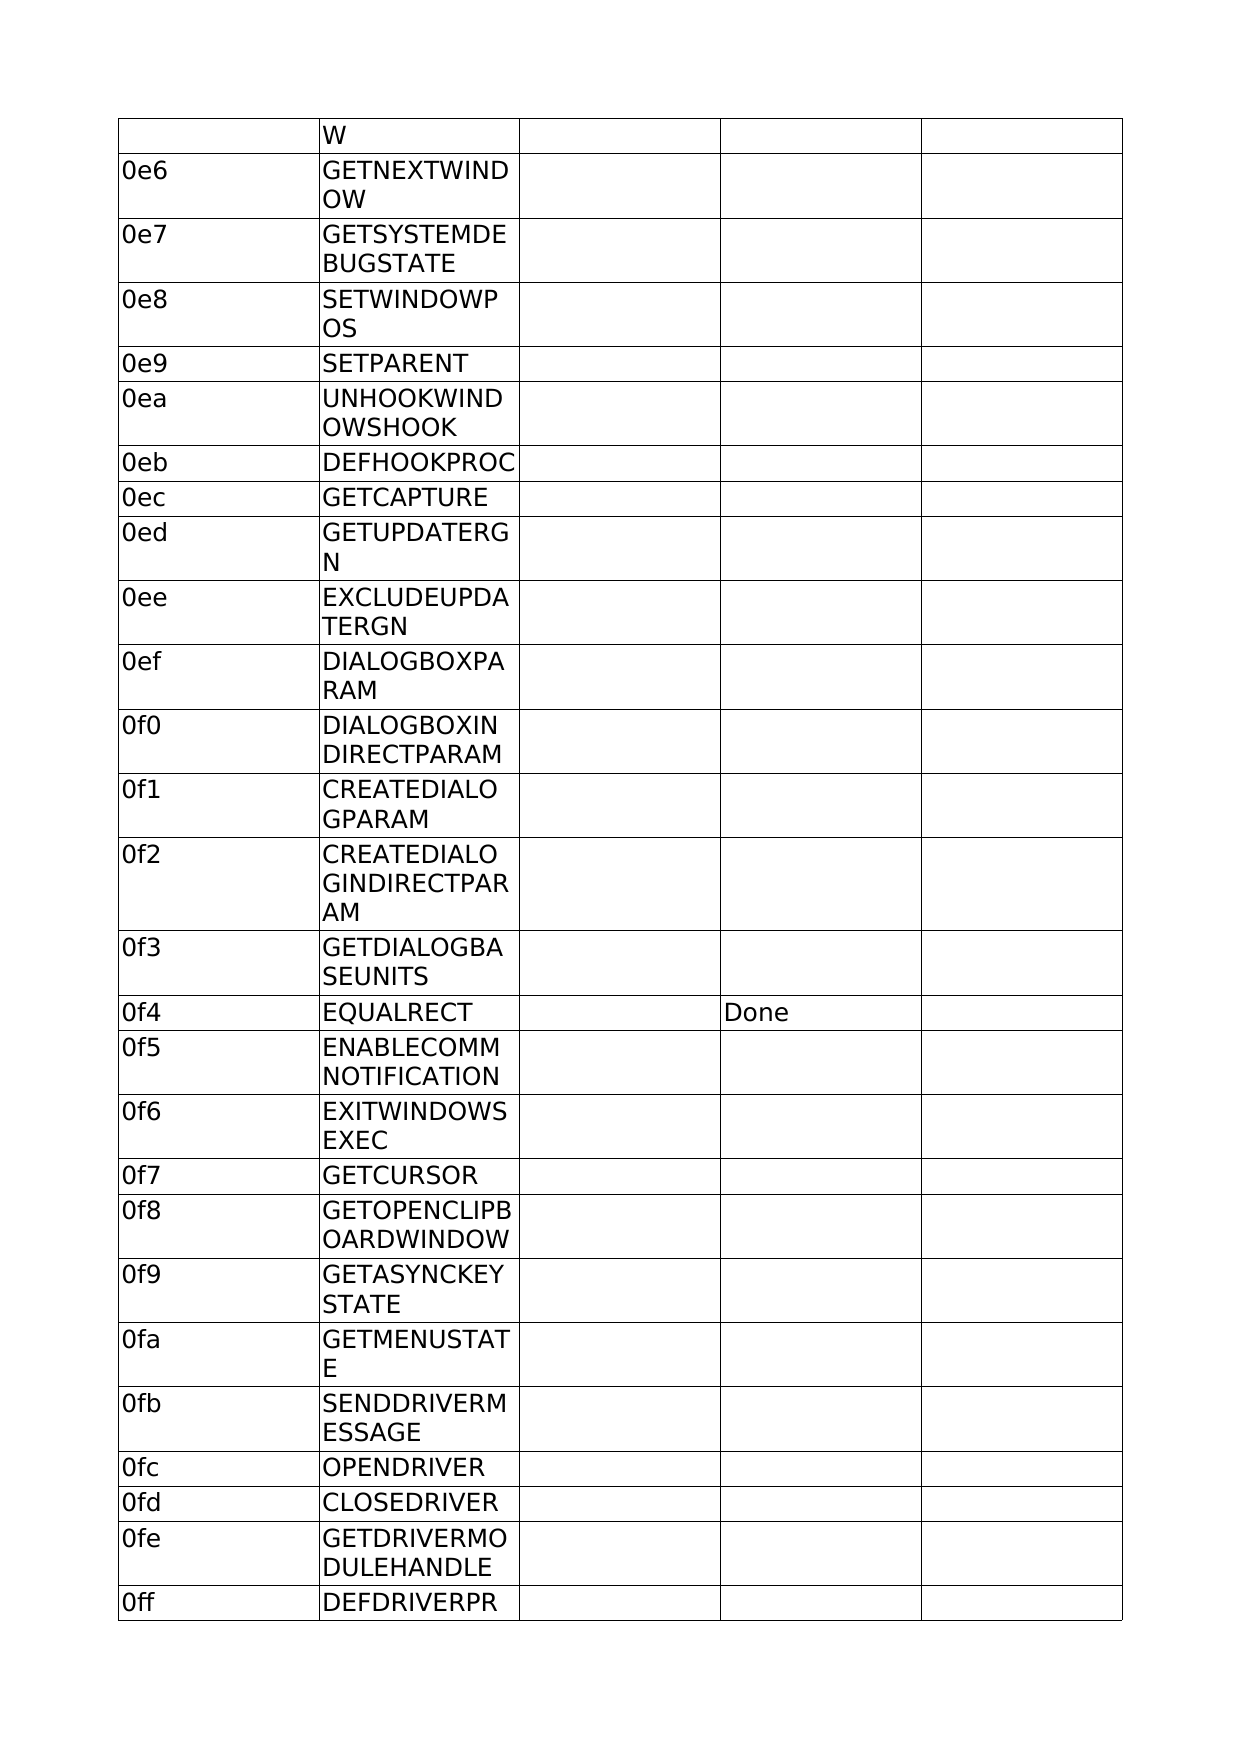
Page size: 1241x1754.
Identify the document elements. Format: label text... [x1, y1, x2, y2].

table_cell 0ef [119, 645, 319, 708]
table_cell GETDRIVERMODULEHANDLE [320, 1522, 519, 1585]
table_cell [922, 996, 1122, 1030]
table_cell GETCAPTURE [320, 482, 519, 516]
table_cell [922, 283, 1122, 346]
table_cell [922, 1586, 1122, 1620]
table_cell [721, 838, 921, 930]
table_cell SETPARENT [320, 347, 519, 381]
table_cell [721, 1259, 921, 1322]
table_cell ENABLECOMMNOTIFICATION [320, 1031, 519, 1094]
table_cell 0f3 [119, 931, 319, 995]
table_cell [922, 382, 1122, 445]
table_cell [721, 710, 921, 773]
table_cell GETMENUSTATE [320, 1323, 519, 1386]
table_cell [721, 446, 921, 481]
table_cell 0f9 [119, 1259, 319, 1322]
table_cell [922, 1522, 1122, 1585]
table_cell [922, 517, 1122, 580]
table_cell [721, 931, 921, 995]
table_cell [922, 1387, 1122, 1451]
table_cell [922, 645, 1122, 708]
table_cell [520, 382, 720, 445]
table_cell EXITWINDOWSEXEC [320, 1095, 519, 1158]
table_cell [721, 283, 921, 346]
table_cell 0f6 [119, 1095, 319, 1158]
table_cell SETWINDOWPOS [320, 283, 519, 346]
table_cell 0fe [119, 1522, 319, 1585]
table_cell OPENDRIVER [320, 1452, 519, 1486]
table_cell [922, 838, 1122, 930]
table_cell SENDDRIVERMESSAGE [320, 1387, 519, 1451]
table_cell 0e9 [119, 347, 319, 381]
table_cell [922, 347, 1122, 381]
table_cell [520, 1259, 720, 1322]
table_cell [922, 931, 1122, 995]
table_cell [922, 1095, 1122, 1158]
table_cell GETCURSOR [320, 1159, 519, 1193]
table_cell [922, 119, 1122, 153]
table_cell [520, 710, 720, 773]
table_cell [520, 283, 720, 346]
table_cell [520, 996, 720, 1030]
table_cell [922, 482, 1122, 516]
table_cell [721, 1522, 921, 1585]
table_cell Done [721, 996, 921, 1030]
table_cell [922, 1487, 1122, 1521]
table_cell [520, 446, 720, 481]
table_cell CREATEDIALOGPARAM [320, 774, 519, 837]
table_cell 0fc [119, 1452, 319, 1486]
table_cell [520, 347, 720, 381]
table_cell [922, 1323, 1122, 1386]
table_cell GETNEXTWINDOW [320, 154, 519, 217]
table_cell [922, 1195, 1122, 1258]
table_cell 0f4 [119, 996, 319, 1030]
table_cell 0f0 [119, 710, 319, 773]
table_cell 0f1 [119, 774, 319, 837]
table_cell [922, 1159, 1122, 1193]
table_cell [922, 581, 1122, 644]
table_cell [721, 774, 921, 837]
table_cell [721, 347, 921, 381]
table_cell 0ed [119, 517, 319, 580]
table_cell [520, 517, 720, 580]
table_cell [119, 119, 319, 153]
table_cell 0e7 [119, 219, 319, 282]
table_cell DEFHOOKPROC [320, 446, 519, 481]
table_cell [922, 1031, 1122, 1094]
table_cell [922, 219, 1122, 282]
table_cell GETUPDATERGN [320, 517, 519, 580]
table_cell [721, 119, 921, 153]
table_cell [721, 154, 921, 217]
table_cell [721, 382, 921, 445]
table_cell [520, 1586, 720, 1620]
table_cell 0ec [119, 482, 319, 516]
table_cell [520, 219, 720, 282]
table_cell [721, 219, 921, 282]
table_cell 0f2 [119, 838, 319, 930]
table_cell 0fa [119, 1323, 319, 1386]
table_cell [520, 482, 720, 516]
table_cell [520, 645, 720, 708]
table_cell [520, 774, 720, 837]
table_cell DEFDRIVERPR [320, 1586, 519, 1620]
table_cell [721, 1586, 921, 1620]
table_cell [922, 774, 1122, 837]
table_cell UNHOOKWINDOWSHOOK [320, 382, 519, 445]
table_cell DIALOGBOXPARAM [320, 645, 519, 708]
table_cell CLOSEDRIVER [320, 1487, 519, 1521]
table_cell [721, 482, 921, 516]
table_cell [721, 1452, 921, 1486]
table_cell [922, 1452, 1122, 1486]
table_cell 0fb [119, 1387, 319, 1451]
table_cell [520, 1387, 720, 1451]
table_cell [721, 645, 921, 708]
table_cell 0e8 [119, 283, 319, 346]
table_cell GETOPENCLIPBOARDWINDOW [320, 1195, 519, 1258]
table_cell 0eb [119, 446, 319, 481]
table_cell W [320, 119, 519, 153]
table_cell 0fd [119, 1487, 319, 1521]
table_cell [721, 1387, 921, 1451]
table_cell [922, 710, 1122, 773]
table_cell [721, 1031, 921, 1094]
table_cell [721, 1159, 921, 1193]
table_cell [520, 1522, 720, 1585]
table_cell [520, 581, 720, 644]
table_cell [520, 1159, 720, 1193]
table_cell 0ea [119, 382, 319, 445]
table_cell [721, 517, 921, 580]
table_cell [721, 1195, 921, 1258]
table_cell [721, 1487, 921, 1521]
table_cell [721, 1323, 921, 1386]
table_cell 0f8 [119, 1195, 319, 1258]
table_cell EQUALRECT [320, 996, 519, 1030]
table_cell 0ff [119, 1586, 319, 1620]
table_cell 0f7 [119, 1159, 319, 1193]
table_cell [721, 1095, 921, 1158]
table_cell [520, 154, 720, 217]
table_cell 0f5 [119, 1031, 319, 1094]
table_cell DIALOGBOXINDIRECTPARAM [320, 710, 519, 773]
table_cell [721, 581, 921, 644]
table_cell [922, 154, 1122, 217]
table_cell [922, 1259, 1122, 1322]
table_cell [520, 1487, 720, 1521]
table_cell CREATEDIALOGINDIRECTPARAM [320, 838, 519, 930]
table_cell GETDIALOGBASEUNITS [320, 931, 519, 995]
table_cell [520, 1095, 720, 1158]
table_cell [520, 119, 720, 153]
table_cell [520, 1195, 720, 1258]
table_cell [520, 838, 720, 930]
table_cell [520, 1031, 720, 1094]
table_cell 0ee [119, 581, 319, 644]
table_cell 0e6 [119, 154, 319, 217]
table_cell [520, 1323, 720, 1386]
table_cell GETSYSTEMDEBUGSTATE [320, 219, 519, 282]
table_cell [520, 931, 720, 995]
table_cell [520, 1452, 720, 1486]
table_cell GETASYNCKEYSTATE [320, 1259, 519, 1322]
table_cell [922, 446, 1122, 481]
table_cell EXCLUDEUPDATERGN [320, 581, 519, 644]
